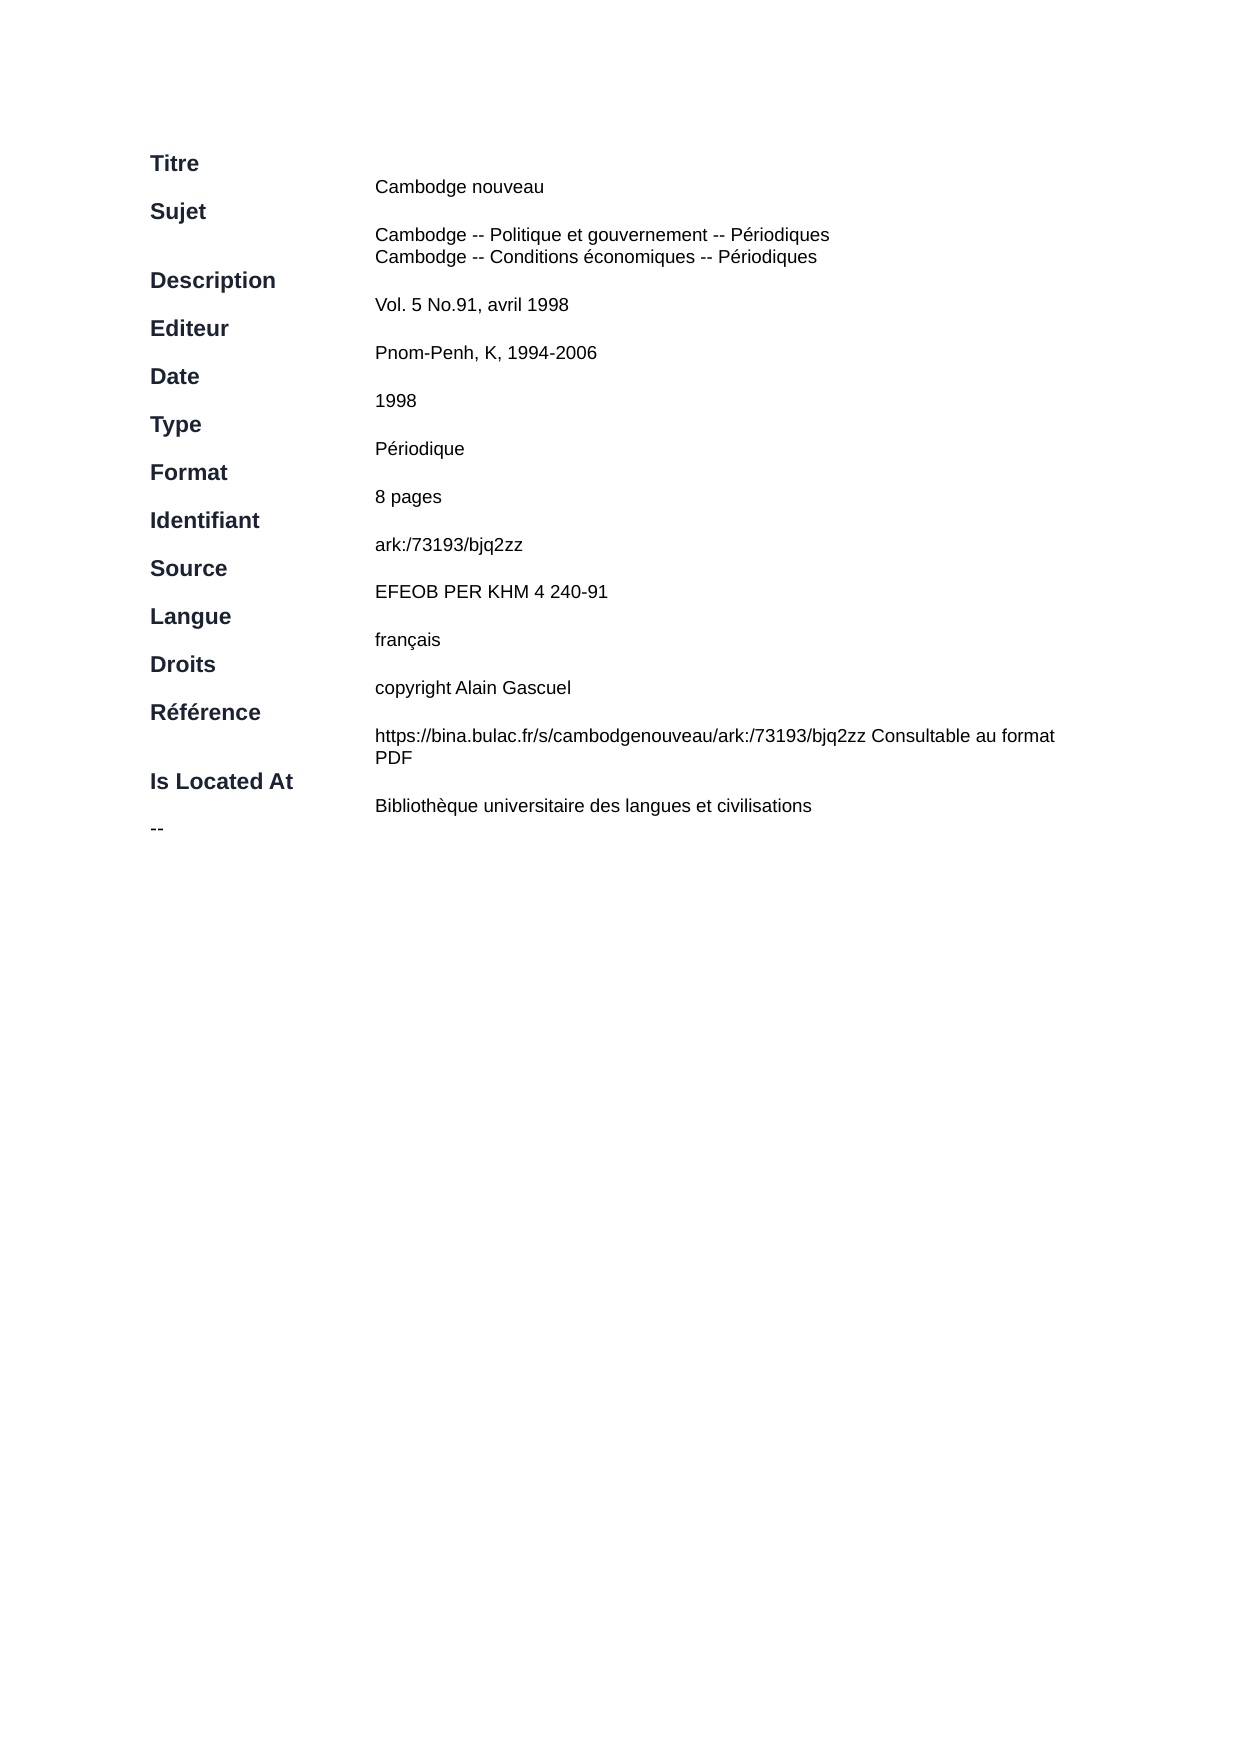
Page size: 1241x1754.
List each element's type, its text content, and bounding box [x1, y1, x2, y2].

text 1998 [375, 389, 1090, 411]
text Droits [150, 651, 1090, 677]
text -- [150, 816, 1090, 840]
text Description [150, 267, 1090, 294]
text Langue [150, 603, 1090, 629]
text Is Located At [150, 768, 1090, 794]
text Identifiant [150, 507, 1090, 533]
text Titre [150, 150, 1090, 176]
text français [375, 629, 1090, 651]
text https://bina.bulac.fr/s/cambodgenouveau/ark:/73193/bjq2zz Consultable au format PDF [375, 725, 1090, 768]
text Référence [150, 699, 1090, 725]
text Date [150, 363, 1090, 389]
text EFEOB PER KHM 4 240-91 [375, 581, 1090, 603]
text Pnom-Penh, K, 1994-2006 [375, 342, 1090, 363]
text 8 pages [375, 485, 1090, 507]
text Editeur [150, 315, 1090, 342]
text Périodique [375, 437, 1090, 459]
text Bibliothèque universitaire des langues et civilisations [375, 794, 1090, 816]
text Cambodge nouveau [375, 176, 1090, 198]
text Cambodge -- Conditions économiques -- Périodiques [375, 246, 1090, 267]
text Format [150, 459, 1090, 485]
text Source [150, 555, 1090, 581]
text copyright Alain Gascuel [375, 677, 1090, 699]
text Cambodge -- Politique et gouvernement -- Périodiques [375, 224, 1090, 246]
text Type [150, 411, 1090, 437]
text ark:/73193/bjq2zz [375, 533, 1090, 555]
text Vol. 5 No.91, avril 1998 [375, 294, 1090, 315]
text Sujet [150, 198, 1090, 224]
